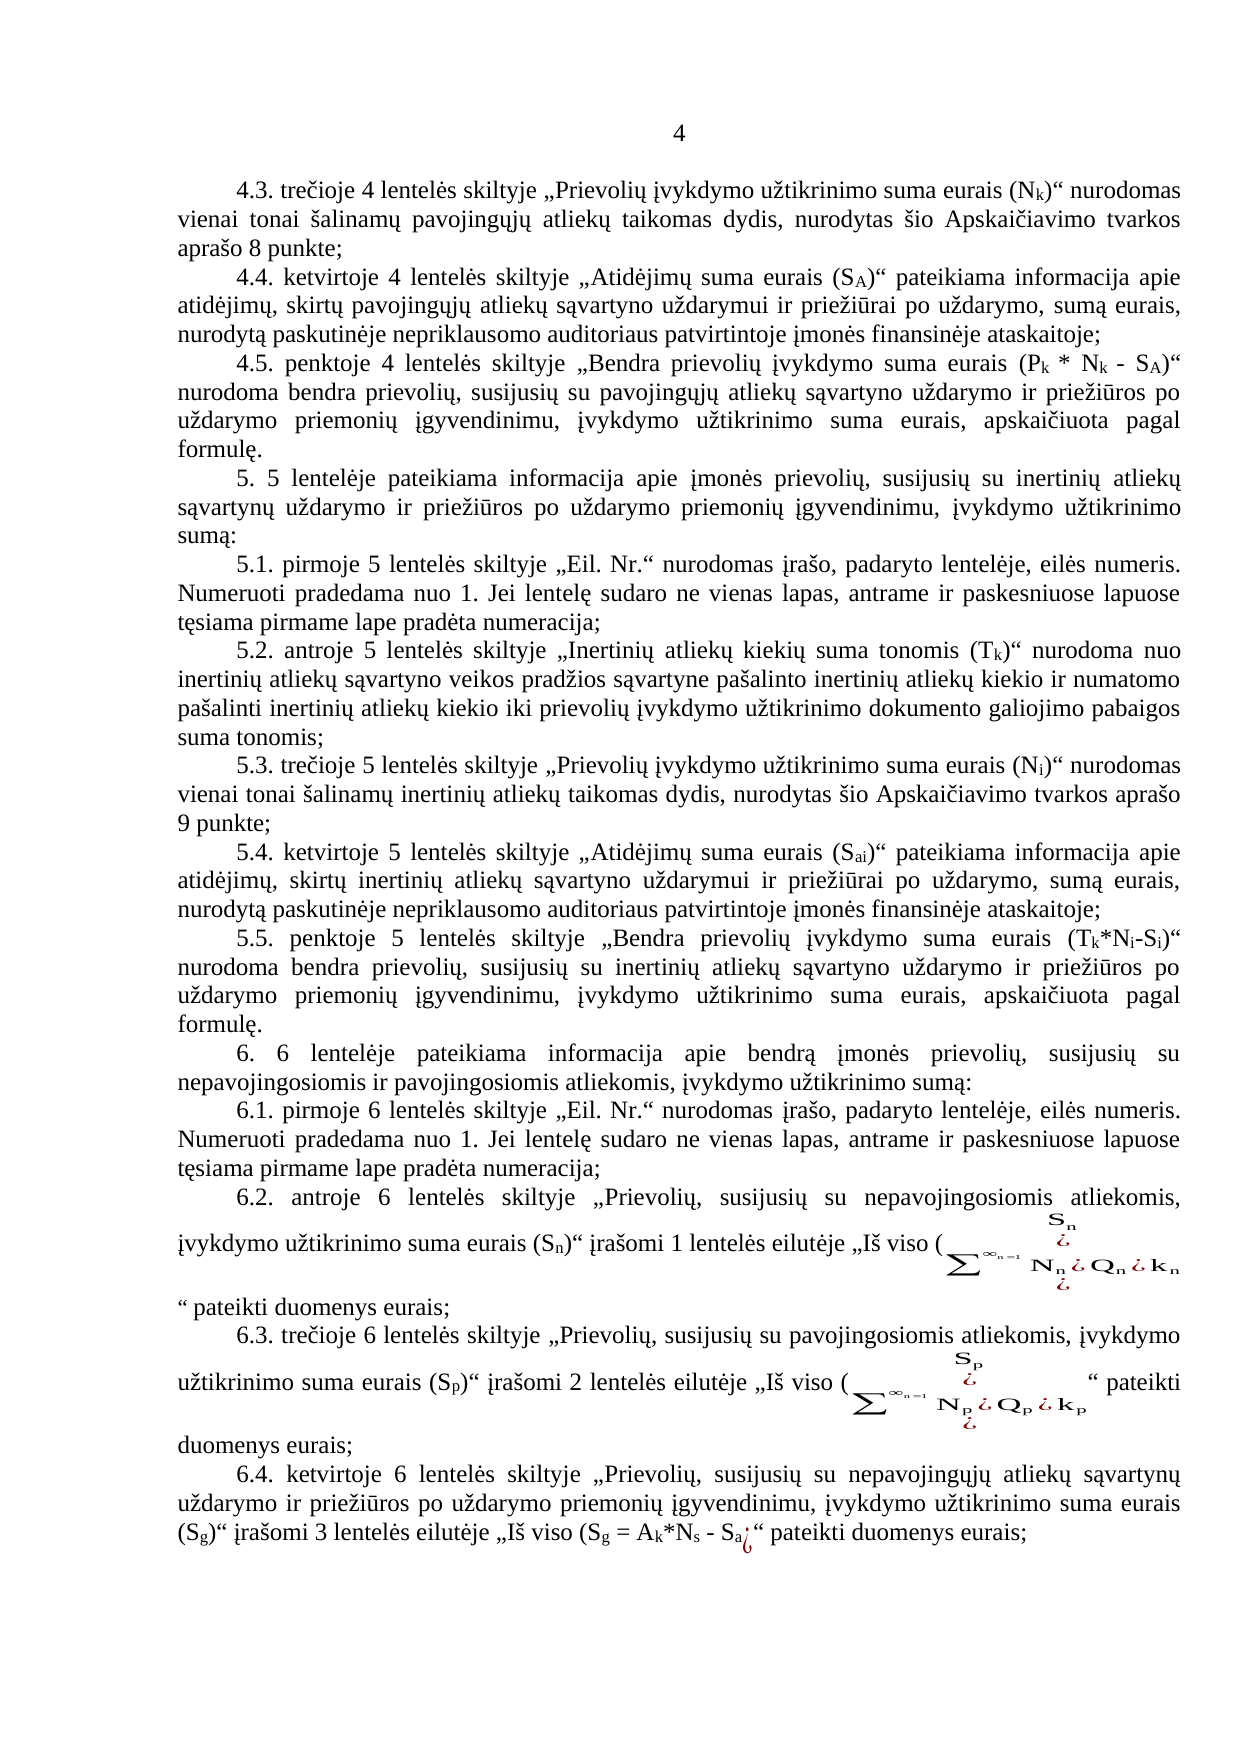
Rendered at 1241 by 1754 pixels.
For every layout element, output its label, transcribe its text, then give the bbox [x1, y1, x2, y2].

text 5.1. pirmoje 5 lentelės skiltyje „Eil. Nr.“ nurodomas įrašo, padaryto lentelėje, eilės numeris. Numeruoti pradedama nuo 1. Jei lentelę sudaro ne vienas lapas, antrame ir paskesniuose lapuose tęsiama pirmame lape pradėta numeracija; [177, 549, 1181, 636]
text 6.3. trečioje 6 lentelės skiltyje „Prievolių, susijusių su pavojingosiomis atliekomis, įvykdymo užtikrinimo suma eurais (Sp)“ įrašomi 2 lentelės eilutėje „Iš viso (“ pateikti duomenys eurais; [177, 1321, 1181, 1459]
text 6. 6 lentelėje pateikiama informacija apie bendrą įmonės prievolių, susijusių su nepavojingosiomis ir pavojingosiomis atliekomis, įvykdymo užtikrinimo sumą: [177, 1038, 1181, 1096]
text 5.3. trečioje 5 lentelės skiltyje „Prievolių įvykdymo užtikrinimo suma eurais (Ni)“ nurodomas vienai tonai šalinamų inertinių atliekų taikomas dydis, nurodytas šio Apskaičiavimo tvarkos aprašo 9 punkte; [177, 751, 1181, 837]
text 6.2. antroje 6 lentelės skiltyje „Prievolių, susijusių su nepavojingosiomis atliekomis, įvykdymo užtikrinimo suma eurais (Sn)“ įrašomi 1 lentelės eilutėje „Iš viso (“ pateikti duomenys eurais; [177, 1182, 1181, 1321]
text 5.4. ketvirtoje 5 lentelės skiltyje „Atidėjimų suma eurais (Sai)“ pateikiama informacija apie atidėjimų, skirtų inertinių atliekų sąvartyno uždarymui ir priežiūrai po uždarymo, sumą eurais, nurodytą paskutinėje nepriklausomo auditoriaus patvirtintoje įmonės finansinėje ataskaitoje; [177, 837, 1181, 923]
text 5.2. antroje 5 lentelės skiltyje „Inertinių atliekų kiekių suma tonomis (Tk)“ nurodoma nuo inertinių atliekų sąvartyno veikos pradžios sąvartyne pašalinto inertinių atliekų kiekio ir numatomo pašalinti inertinių atliekų kiekio iki prievolių įvykdymo užtikrinimo dokumento galiojimo pabaigos suma tonomis; [177, 636, 1181, 751]
text 4.4. ketvirtoje 4 lentelės skiltyje „Atidėjimų suma eurais (SA)“ pateikiama informacija apie atidėjimų, skirtų pavojingųjų atliekų sąvartyno uždarymui ir priežiūrai po uždarymo, sumą eurais, nurodytą paskutinėje nepriklausomo auditoriaus patvirtintoje įmonės finansinėje ataskaitoje; [177, 262, 1181, 348]
text 5.5. penktoje 5 lentelės skiltyje „Bendra prievolių įvykdymo suma eurais (Tk*Ni-Si)“ nurodoma bendra prievolių, susijusių su inertinių atliekų sąvartyno uždarymo ir priežiūros po uždarymo priemonių įgyvendinimu, įvykdymo užtikrinimo suma eurais, apskaičiuota pagal formulę. [177, 923, 1181, 1038]
text 6.4. ketvirtoje 6 lentelės skiltyje „Prievolių, susijusių su nepavojingųjų atliekų sąvartynų uždarymo ir priežiūros po uždarymo priemonių įgyvendinimu, įvykdymo užtikrinimo suma eurais (Sg)“ įrašomi 3 lentelės eilutėje „Iš viso (Sg = Ak*Ns - Sa“ pateikti duomenys eurais; [177, 1459, 1181, 1555]
text 4.3. trečioje 4 lentelės skiltyje „Prievolių įvykdymo užtikrinimo suma eurais (Nk)“ nurodomas vienai tonai šalinamų pavojingųjų atliekų taikomas dydis, nurodytas šio Apskaičiavimo tvarkos aprašo 8 punkte; [177, 176, 1181, 262]
text 6.1. pirmoje 6 lentelės skiltyje „Eil. Nr.“ nurodomas įrašo, padaryto lentelėje, eilės numeris. Numeruoti pradedama nuo 1. Jei lentelę sudaro ne vienas lapas, antrame ir paskesniuose lapuose tęsiama pirmame lape pradėta numeracija; [177, 1096, 1181, 1182]
text 4.5. penktoje 4 lentelės skiltyje „Bendra prievolių įvykdymo suma eurais (Pk * Nk - SA)“ nurodoma bendra prievolių, susijusių su pavojingųjų atliekų sąvartyno uždarymo ir priežiūros po uždarymo priemonių įgyvendinimu, įvykdymo užtikrinimo suma eurais, apskaičiuota pagal formulę. [177, 348, 1181, 463]
text 5. 5 lentelėje pateikiama informacija apie įmonės prievolių, susijusių su inertinių atliekų sąvartynų uždarymo ir priežiūros po uždarymo priemonių įgyvendinimu, įvykdymo užtikrinimo sumą: [177, 463, 1181, 549]
